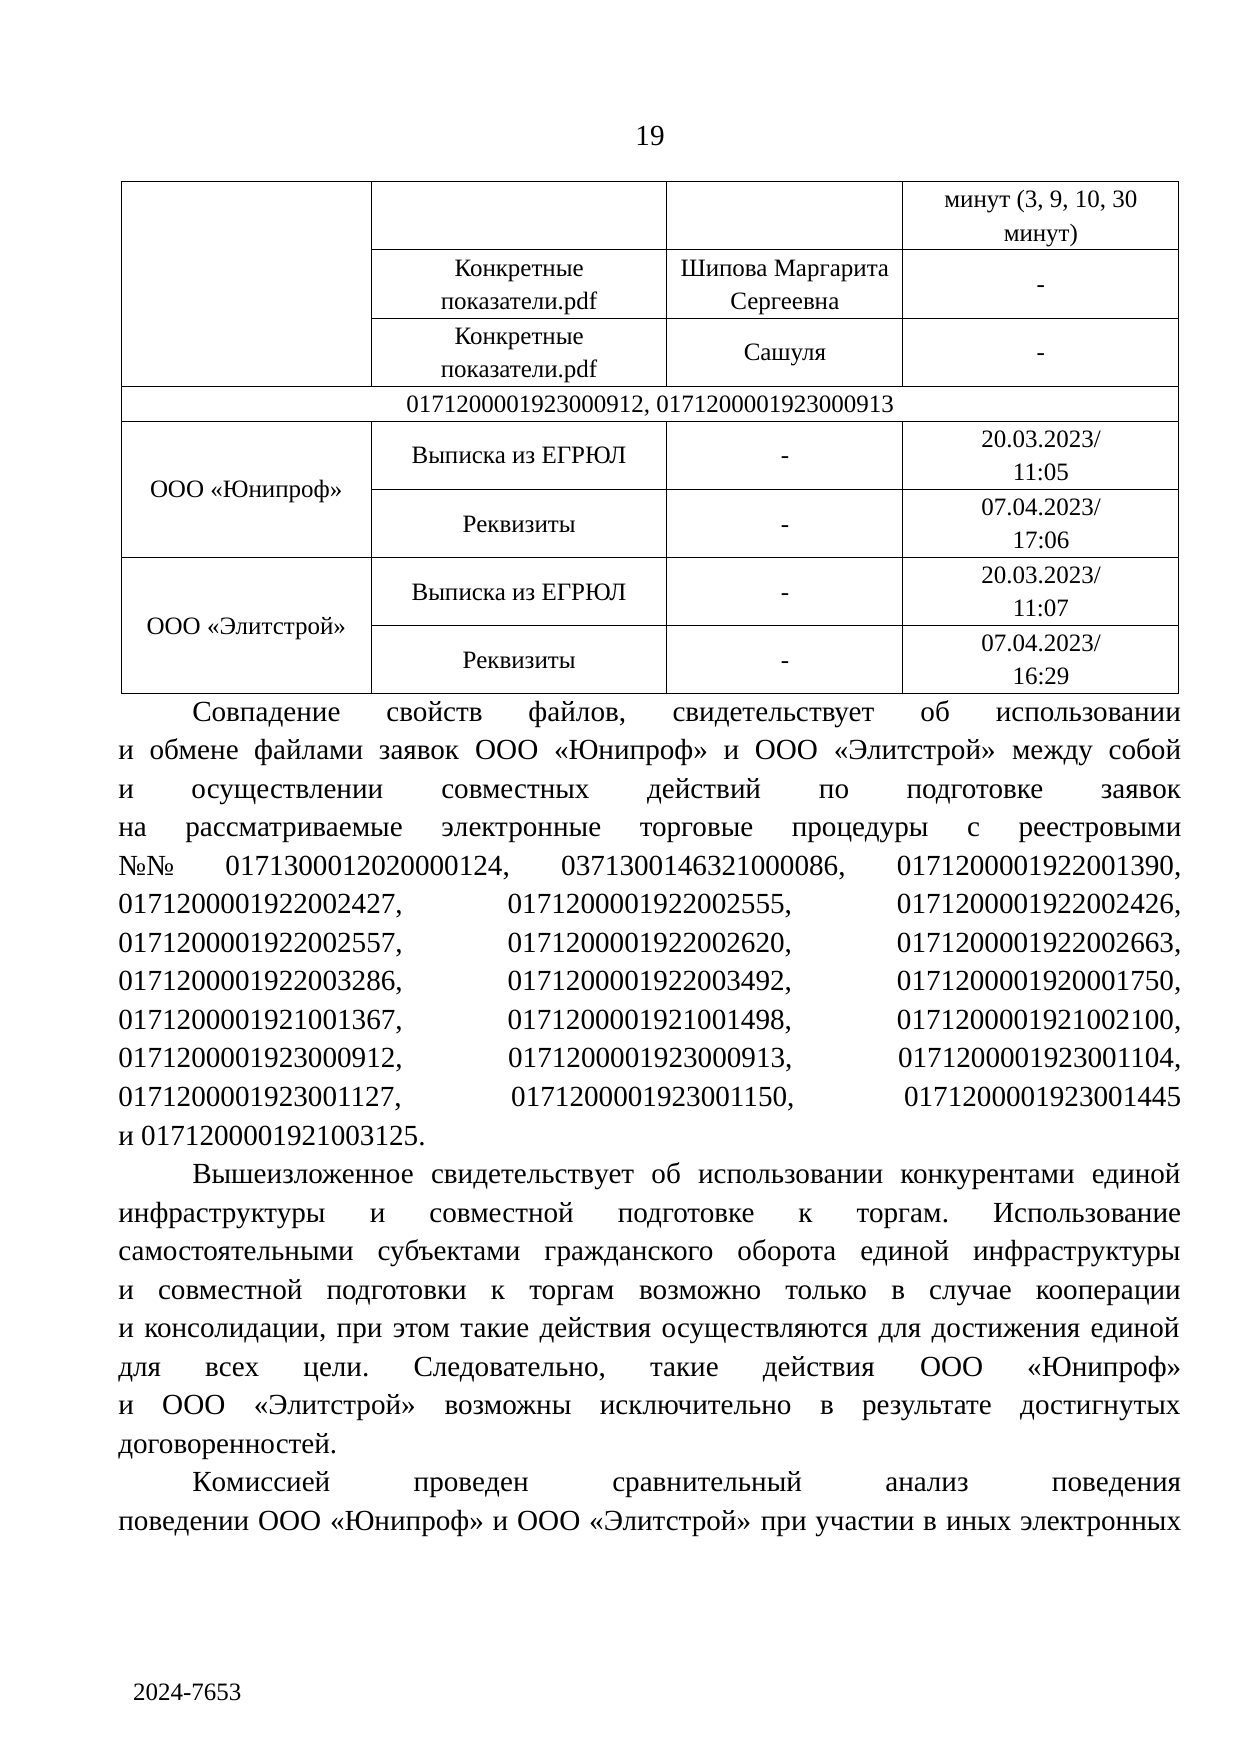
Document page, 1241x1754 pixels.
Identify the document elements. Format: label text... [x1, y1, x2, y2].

text Комиссией проведен сравнительный анализ поведения поведении ООО «Юнипроф» и ООО «Элитстрой» при участии в иных электронных [118, 1464, 1181, 1537]
table_cell - [667, 626, 902, 693]
table_cell 20.03.2023/ 11:05 [903, 422, 1178, 489]
table_cell Конкретные показатели.pdf [372, 319, 666, 386]
table_cell - [667, 182, 902, 249]
table_cell 20.03.2023/ 11:07 [903, 558, 1178, 625]
table_cell Выписка из ЕГРЮЛ [372, 558, 666, 625]
table_cell - [667, 558, 902, 625]
table_cell ООО «Юнипроф» [122, 422, 371, 557]
text Вышеизложенное свидетельствует об использовании конкурентами единой инфраструктуры и совместной подготовке к торгам. Использование самостоятельными субъектами гражданского оборота единой инфраструктуры и совместной подготовки к торгам возможно только в случае кооперации и консолидации, при этом такие действия осуществляются для достижения единой для всех цели. Следовательно, такие действия ООО «Юнипроф» и ООО «Элитстрой» возможны исключительно в результате достигнутых договоренностей. [118, 1156, 1181, 1459]
table_cell Реквизиты [372, 490, 666, 557]
table_cell ООО «Элитстрой» [122, 558, 371, 693]
table_cell - [667, 490, 902, 557]
table_cell минут (3, 9, 10, 30 минут) [903, 182, 1178, 249]
table_cell Выписка из ЕГРЮЛ [372, 422, 666, 489]
table_cell [372, 182, 666, 249]
table_cell - [667, 422, 902, 489]
table_cell - [903, 250, 1178, 317]
text Совпадение свойств файлов, свидетельствует об использовании и обмене файлами заявок ООО «Юнипроф» и ООО «Элитстрой» между собой и осуществлении совместных действий по подготовке заявок на рассматриваемые электронные торговые процедуры с реестровыми №№ 0171300012020000124, 0371300146321000086, 0171200001922001390, 0171200001922002427, 0171200001922002555, 0171200001922002426, 0171200001922002557, 0171200001922002620, 0171200001922002663, 0171200001922003286, 0171200001922003492, 0171200001920001750, 0171200001921001367, 0171200001921001498, 0171200001921002100, 0171200001923000912, 0171200001923000913, 0171200001923001104, 0171200001923001127, 0171200001923001150, 0171200001923001445 и 0171200001921003125. [118, 694, 1181, 1151]
table_cell Сашуля [667, 319, 902, 386]
table_cell 07.04.2023/ 17:06 [903, 490, 1178, 557]
table_cell - [903, 319, 1178, 386]
table_cell Шипова Маргарита Сергеевна [667, 250, 902, 317]
table_cell 07.04.2023/ 16:29 [903, 626, 1178, 693]
table_cell Конкретные показатели.pdf [372, 250, 666, 317]
table_cell 0171200001923000912, 0171200001923000913 [122, 387, 1178, 421]
table_cell Реквизиты [372, 626, 666, 693]
